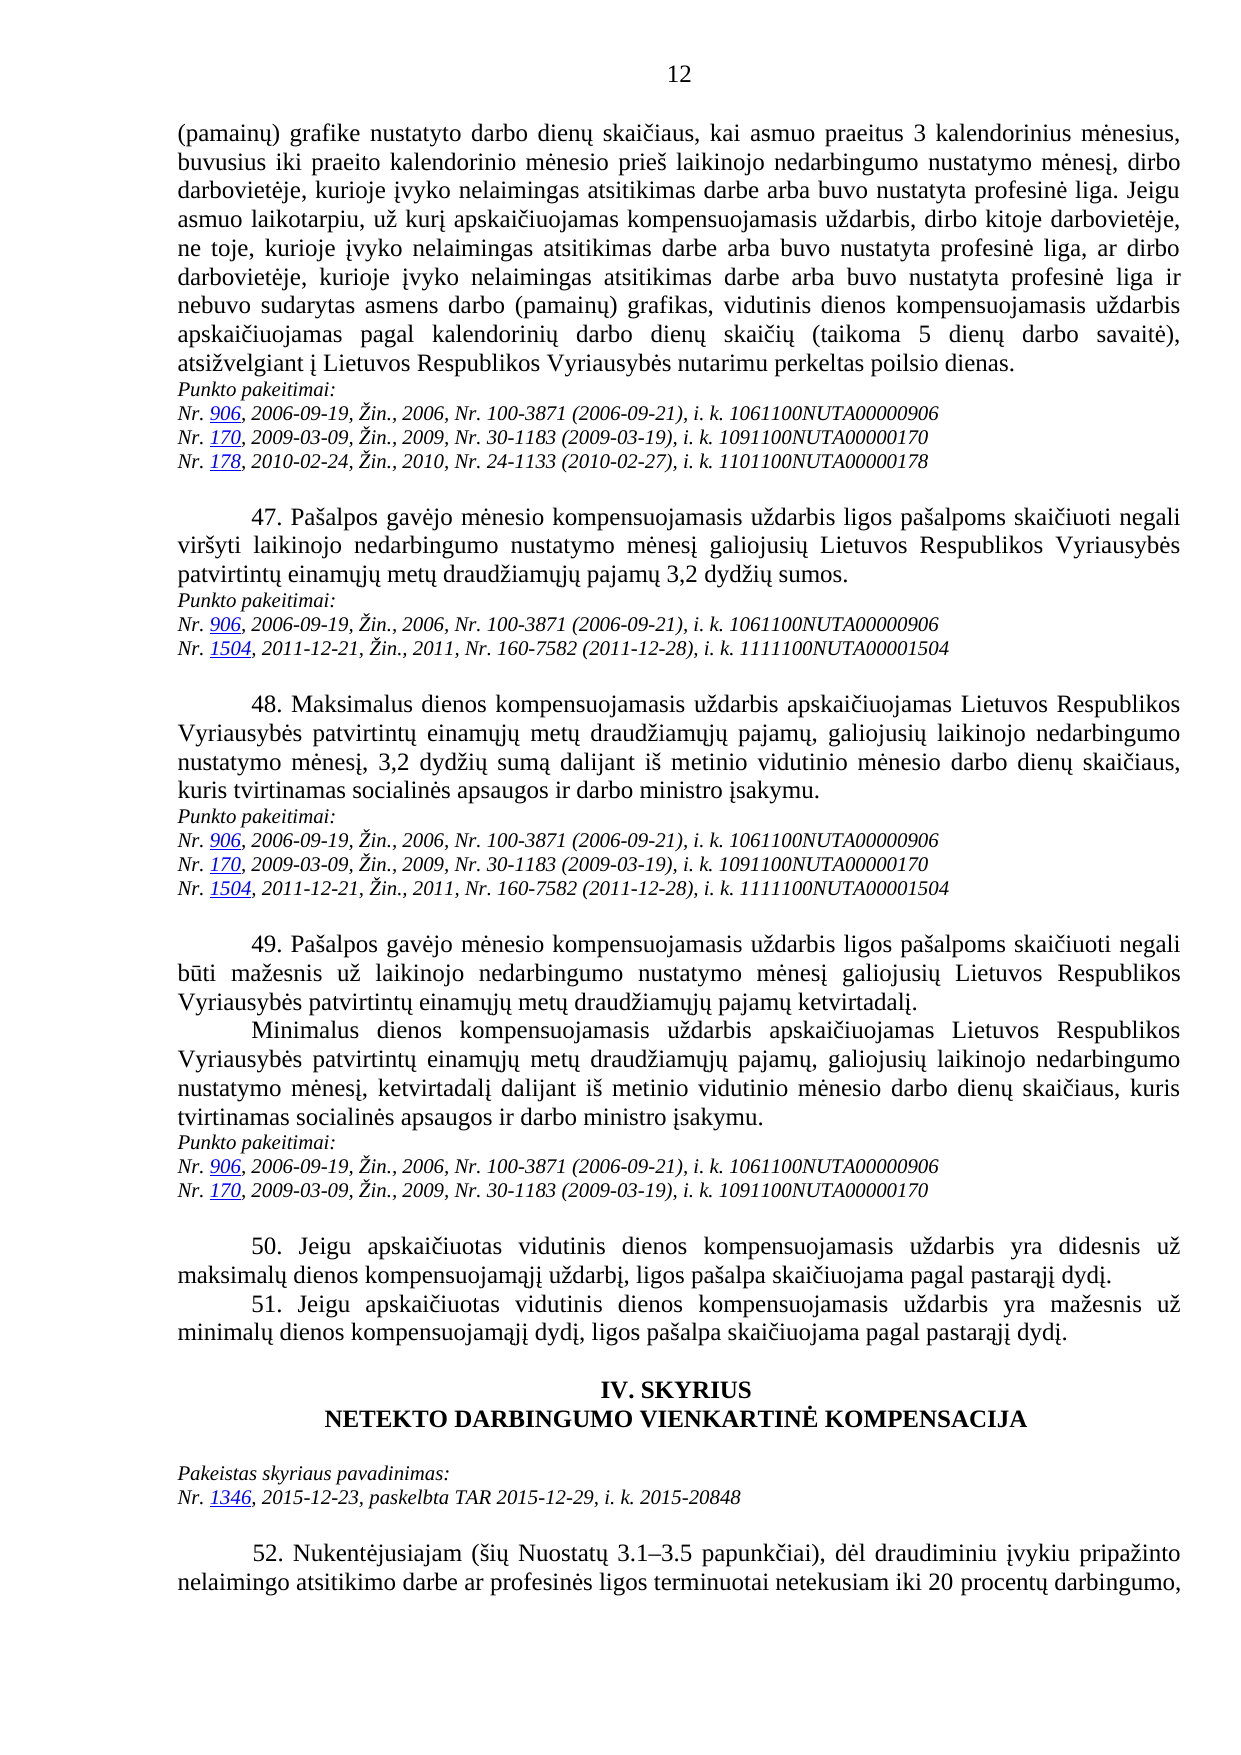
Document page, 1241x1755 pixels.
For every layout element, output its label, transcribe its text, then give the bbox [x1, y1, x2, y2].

text Pakeistas skyriaus pavadinimas: [177, 1461, 1181, 1485]
text 48. Maksimalus dienos kompensuojamasis uždarbis apskaičiuojamas Lietuvos Respublikos Vyriausybės patvirtintų einamųjų metų draudžiamųjų pajamų, galiojusių laikinojo nedarbingumo nustatymo mėnesį, 3,2 dydžių sumą dalijant iš metinio vidutinio mėnesio darbo dienų skaičiaus, kuris tvirtinamas socialinės apsaugos ir darbo ministro įsakymu. [177, 689, 1181, 804]
text 50. Jeigu apskaičiuotas vidutinis dienos kompensuojamasis uždarbis yra didesnis už maksimalų dienos kompensuojamąjį uždarbį, ligos pašalpa skaičiuojama pagal pastarąjį dydį. [177, 1231, 1181, 1289]
text Nr. 906, 2006-09-19, Žin., 2006, Nr. 100-3871 (2006-09-21), i. k. 1061100NUTA00000906 [177, 828, 1181, 852]
text Nr. 170, 2009-03-09, Žin., 2009, Nr. 30-1183 (2009-03-19), i. k. 1091100NUTA00000170 [177, 1178, 1181, 1202]
text Punkto pakeitimai: [177, 804, 1181, 828]
text Nr. 906, 2006-09-19, Žin., 2006, Nr. 100-3871 (2006-09-21), i. k. 1061100NUTA00000906 [177, 401, 1181, 425]
text (pamainų) grafike nustatyto darbo dienų skaičiaus, kai asmuo praeitus 3 kalendorinius mėnesius, buvusius iki praeito kalendorinio mėnesio prieš laikinojo nedarbingumo nustatymo mėnesį, dirbo darbovietėje, kurioje įvyko nelaimingas atsitikimas darbe arba buvo nustatyta profesinė liga. Jeigu asmuo laikotarpiu, už kurį apskaičiuojamas kompensuojamasis uždarbis, dirbo kitoje darbovietėje, ne toje, kurioje įvyko nelaimingas atsitikimas darbe arba buvo nustatyta profesinė liga, ar dirbo darbovietėje, kurioje įvyko nelaimingas atsitikimas darbe arba buvo nustatyta profesinė liga ir nebuvo sudarytas asmens darbo (pamainų) grafikas, vidutinis dienos kompensuojamasis uždarbis apskaičiuojamas pagal kalendorinių darbo dienų skaičių (taikoma 5 dienų darbo savaitė), atsižvelgiant į Lietuvos Respublikos Vyriausybės nutarimu perkeltas poilsio dienas. [177, 118, 1181, 377]
text Nr. 170, 2009-03-09, Žin., 2009, Nr. 30-1183 (2009-03-19), i. k. 1091100NUTA00000170 [177, 852, 1181, 876]
text Nr. 906, 2006-09-19, Žin., 2006, Nr. 100-3871 (2006-09-21), i. k. 1061100NUTA00000906 [177, 612, 1181, 636]
text Punkto pakeitimai: [177, 588, 1181, 612]
text 49. Pašalpos gavėjo mėnesio kompensuojamasis uždarbis ligos pašalpoms skaičiuoti negali būti mažesnis už laikinojo nedarbingumo nustatymo mėnesį galiojusių Lietuvos Respublikos Vyriausybės patvirtintų einamųjų metų draudžiamųjų pajamų ketvirtadalį. [177, 929, 1181, 1015]
text IV. SKYRIUS NETEKTO DARBINGUMO VIENKARTINĖ KOMPENSACIJA [177, 1375, 1181, 1432]
text 47. Pašalpos gavėjo mėnesio kompensuojamasis uždarbis ligos pašalpoms skaičiuoti negali viršyti laikinojo nedarbingumo nustatymo mėnesį galiojusių Lietuvos Respublikos Vyriausybės patvirtintų einamųjų metų draudžiamųjų pajamų 3,2 dydžių sumos. [177, 502, 1181, 588]
text Punkto pakeitimai: [177, 377, 1181, 401]
text Nr. 1504, 2011-12-21, Žin., 2011, Nr. 160-7582 (2011-12-28), i. k. 1111100NUTA00001504 [177, 876, 1181, 900]
text Punkto pakeitimai: [177, 1130, 1181, 1154]
text Nr. 178, 2010-02-24, Žin., 2010, Nr. 24-1133 (2010-02-27), i. k. 1101100NUTA00000178 [177, 449, 1181, 473]
text Minimalus dienos kompensuojamasis uždarbis apskaičiuojamas Lietuvos Respublikos Vyriausybės patvirtintų einamųjų metų draudžiamųjų pajamų, galiojusių laikinojo nedarbingumo nustatymo mėnesį, ketvirtadalį dalijant iš metinio vidutinio mėnesio darbo dienų skaičiaus, kuris tvirtinamas socialinės apsaugos ir darbo ministro įsakymu. [177, 1015, 1181, 1130]
text Nr. 170, 2009-03-09, Žin., 2009, Nr. 30-1183 (2009-03-19), i. k. 1091100NUTA00000170 [177, 425, 1181, 449]
text Nr. 1504, 2011-12-21, Žin., 2011, Nr. 160-7582 (2011-12-28), i. k. 1111100NUTA00001504 [177, 636, 1181, 660]
text 51. Jeigu apskaičiuotas vidutinis dienos kompensuojamasis uždarbis yra mažesnis už minimalų dienos kompensuojamąjį dydį, ligos pašalpa skaičiuojama pagal pastarąjį dydį. [177, 1289, 1181, 1346]
text Nr. 906, 2006-09-19, Žin., 2006, Nr. 100-3871 (2006-09-21), i. k. 1061100NUTA00000906 [177, 1154, 1181, 1178]
text Nr. 1346, 2015-12-23, paskelbta TAR 2015-12-29, i. k. 2015-20848 [177, 1485, 1181, 1509]
text 52. Nukentėjusiajam (šių Nuostatų 3.1–3.5 papunkčiai), dėl draudiminiu įvykiu pripažinto nelaimingo atsitikimo darbe ar profesinės ligos terminuotai netekusiam iki 20 procentų darbingumo, [177, 1538, 1181, 1596]
